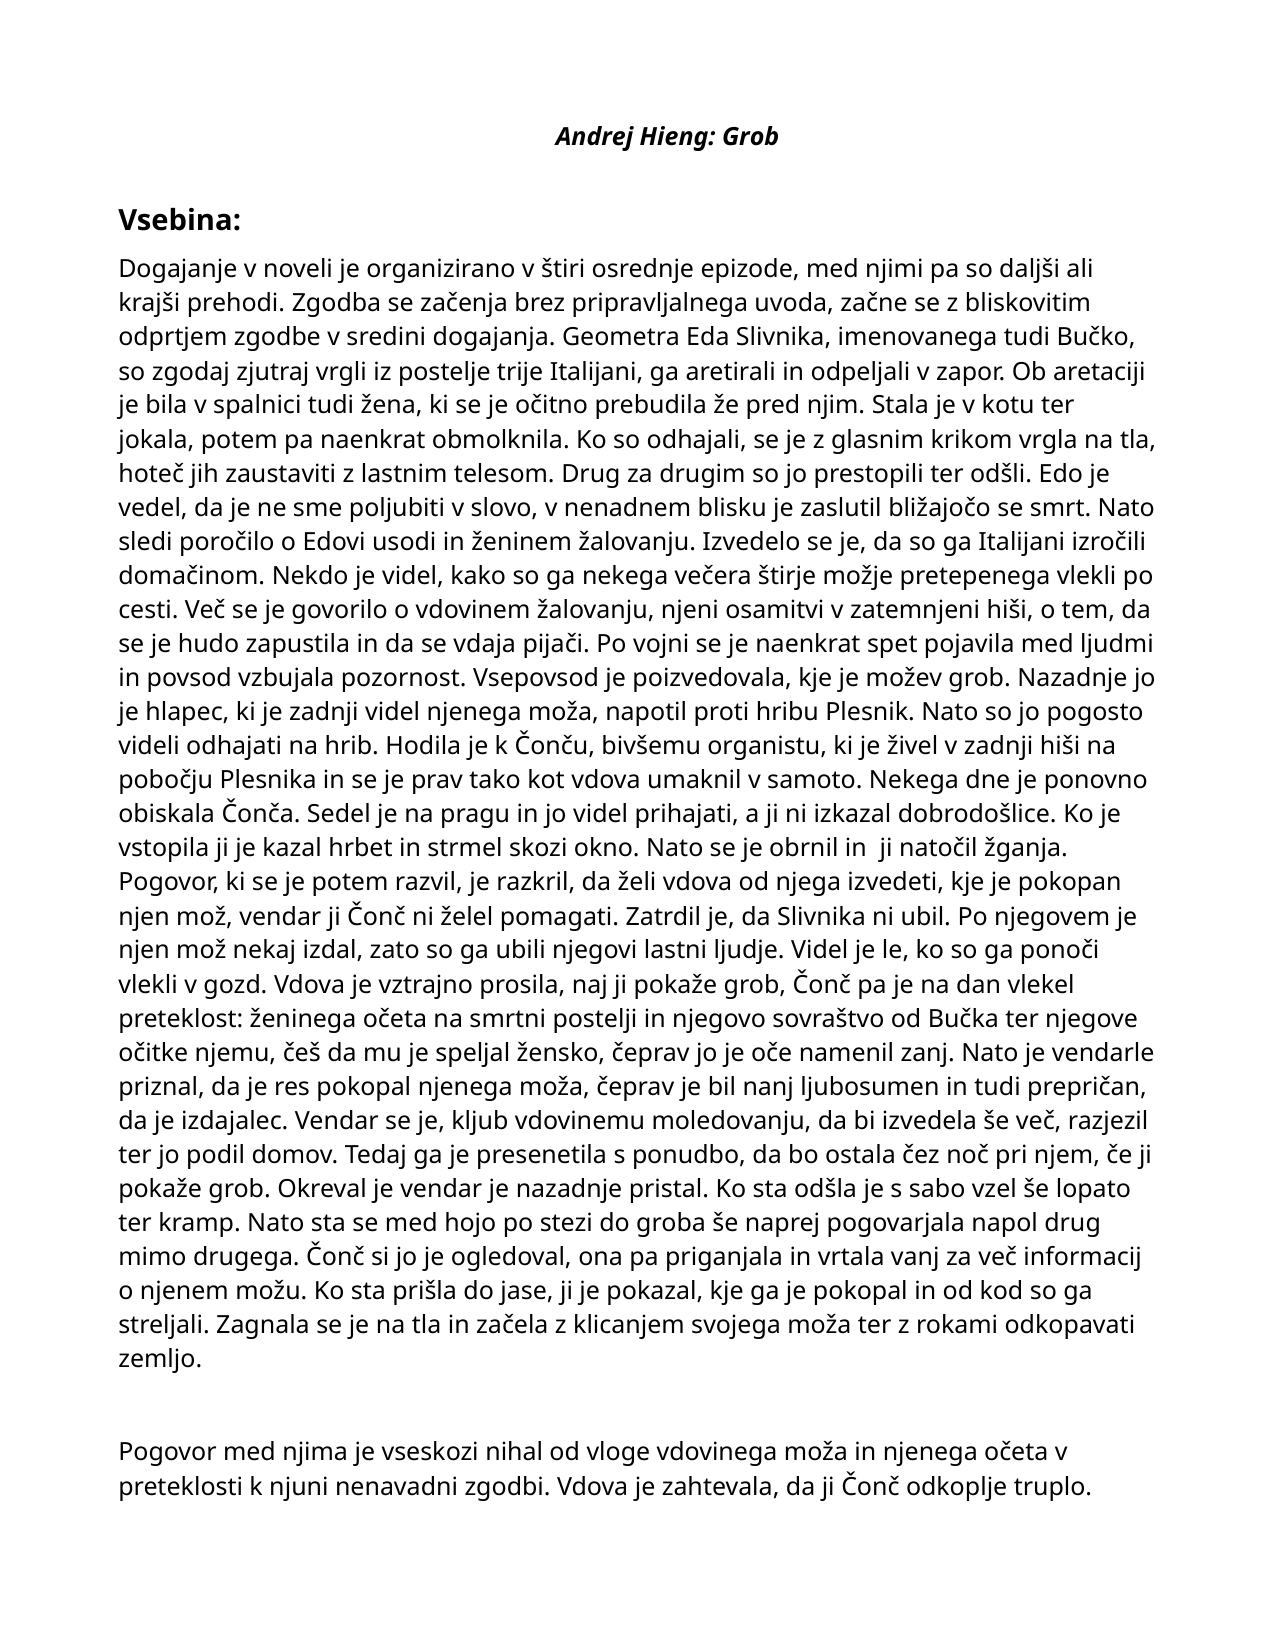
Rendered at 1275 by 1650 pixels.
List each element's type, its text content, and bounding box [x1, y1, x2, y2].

text Vsebina: [118, 199, 1157, 238]
subtitle Andrej Hieng: Grob [120, 118, 1157, 152]
text Dogajanje v noveli je organizirano v štiri osrednje epizode, med njimi pa so daljši ali krajši prehodi. Zgodba se začenja brez pripravljalnega uvoda, začne se z bliskovitim odprtjem zgodbe v sredini dogajanja. Geometra Eda Slivnika, imenovanega tudi Bučko, so zgodaj zjutraj vrgli iz postelje trije Italijani, ga aretirali in odpeljali v zapor. Ob aretaciji je bila v spalnici tudi žena, ki se je očitno prebudila že pred njim. Stala je v kotu ter jokala, potem pa naenkrat obmolknila. Ko so odhajali, se je z glasnim krikom vrgla na tla, hoteč jih zaustaviti z lastnim telesom. Drug za drugim so jo prestopili ter odšli. Edo je vedel, da je ne sme poljubiti v slovo, v nenadnem blisku je zaslutil bližajočo se smrt. Nato sledi poročilo o Edovi usodi in ženinem žalovanju. Izvedelo se je, da so ga Italijani izročili domačinom. Nekdo je videl, kako so ga nekega večera štirje možje pretepenega vlekli po cesti. Več se je govorilo o vdovinem žalovanju, njeni osamitvi v zatemnjeni hiši, o tem, da se je hudo zapustila in da se vdaja pijači. Po vojni se je naenkrat spet pojavila med ljudmi in povsod vzbujala pozornost. Vsepovsod je poizvedovala, kje je možev grob. Nazadnje jo je hlapec, ki je zadnji videl njenega moža, napotil proti hribu Plesnik. Nato so jo pogosto videli odhajati na hrib. Hodila je k Čonču, bivšemu organistu, ki je živel v zadnji hiši na pobočju Plesnika in se je prav tako kot vdova umaknil v samoto. Nekega dne je ponovno obiskala Čonča. Sedel je na pragu in jo videl prihajati, a ji ni izkazal dobrodošlice. Ko je vstopila ji je kazal hrbet in strmel skozi okno. Nato se je obrnil in ji natočil žganja. Pogovor, ki se je potem razvil, je razkril, da želi vdova od njega izvedeti, kje je pokopan njen mož, vendar ji Čonč ni želel pomagati. Zatrdil je, da Slivnika ni ubil. Po njegovem je njen mož nekaj izdal, zato so ga ubili njegovi lastni ljudje. Videl je le, ko so ga ponoči vlekli v gozd. Vdova je vztrajno prosila, naj ji pokaže grob, Čonč pa je na dan vlekel preteklost: ženinega očeta na smrtni postelji in njegovo sovraštvo od Bučka ter njegove očitke njemu, češ da mu je speljal žensko, čeprav jo je oče namenil zanj. Nato je vendarle priznal, da je res pokopal njenega moža, čeprav je bil nanj ljubosumen in tudi prepričan, da je izdajalec. Vendar se je, kljub vdovinemu moledovanju, da bi izvedela še več, razjezil ter jo podil domov. Tedaj ga je presenetila s ponudbo, da bo ostala čez noč pri njem, če ji pokaže grob. Okreval je vendar je nazadnje pristal. Ko sta odšla je s sabo vzel še lopato ter kramp. Nato sta se med hojo po stezi do groba še naprej pogovarjala napol drug mimo drugega. Čonč si jo je ogledoval, ona pa priganjala in vrtala vanj za več informacij o njenem možu. Ko sta prišla do jase, ji je pokazal, kje ga je pokopal in od kod so ga streljali. Zagnala se je na tla in začela z klicanjem svojega moža ter z rokami odkopavati zemljo. [118, 251, 1157, 1375]
text Pogovor med njima je vseskozi nihal od vloge vdovinega moža in njenega očeta v preteklosti k njuni nenavadni zgodbi. Vdova je zahtevala, da ji Čonč odkoplje truplo. [118, 1434, 1157, 1502]
